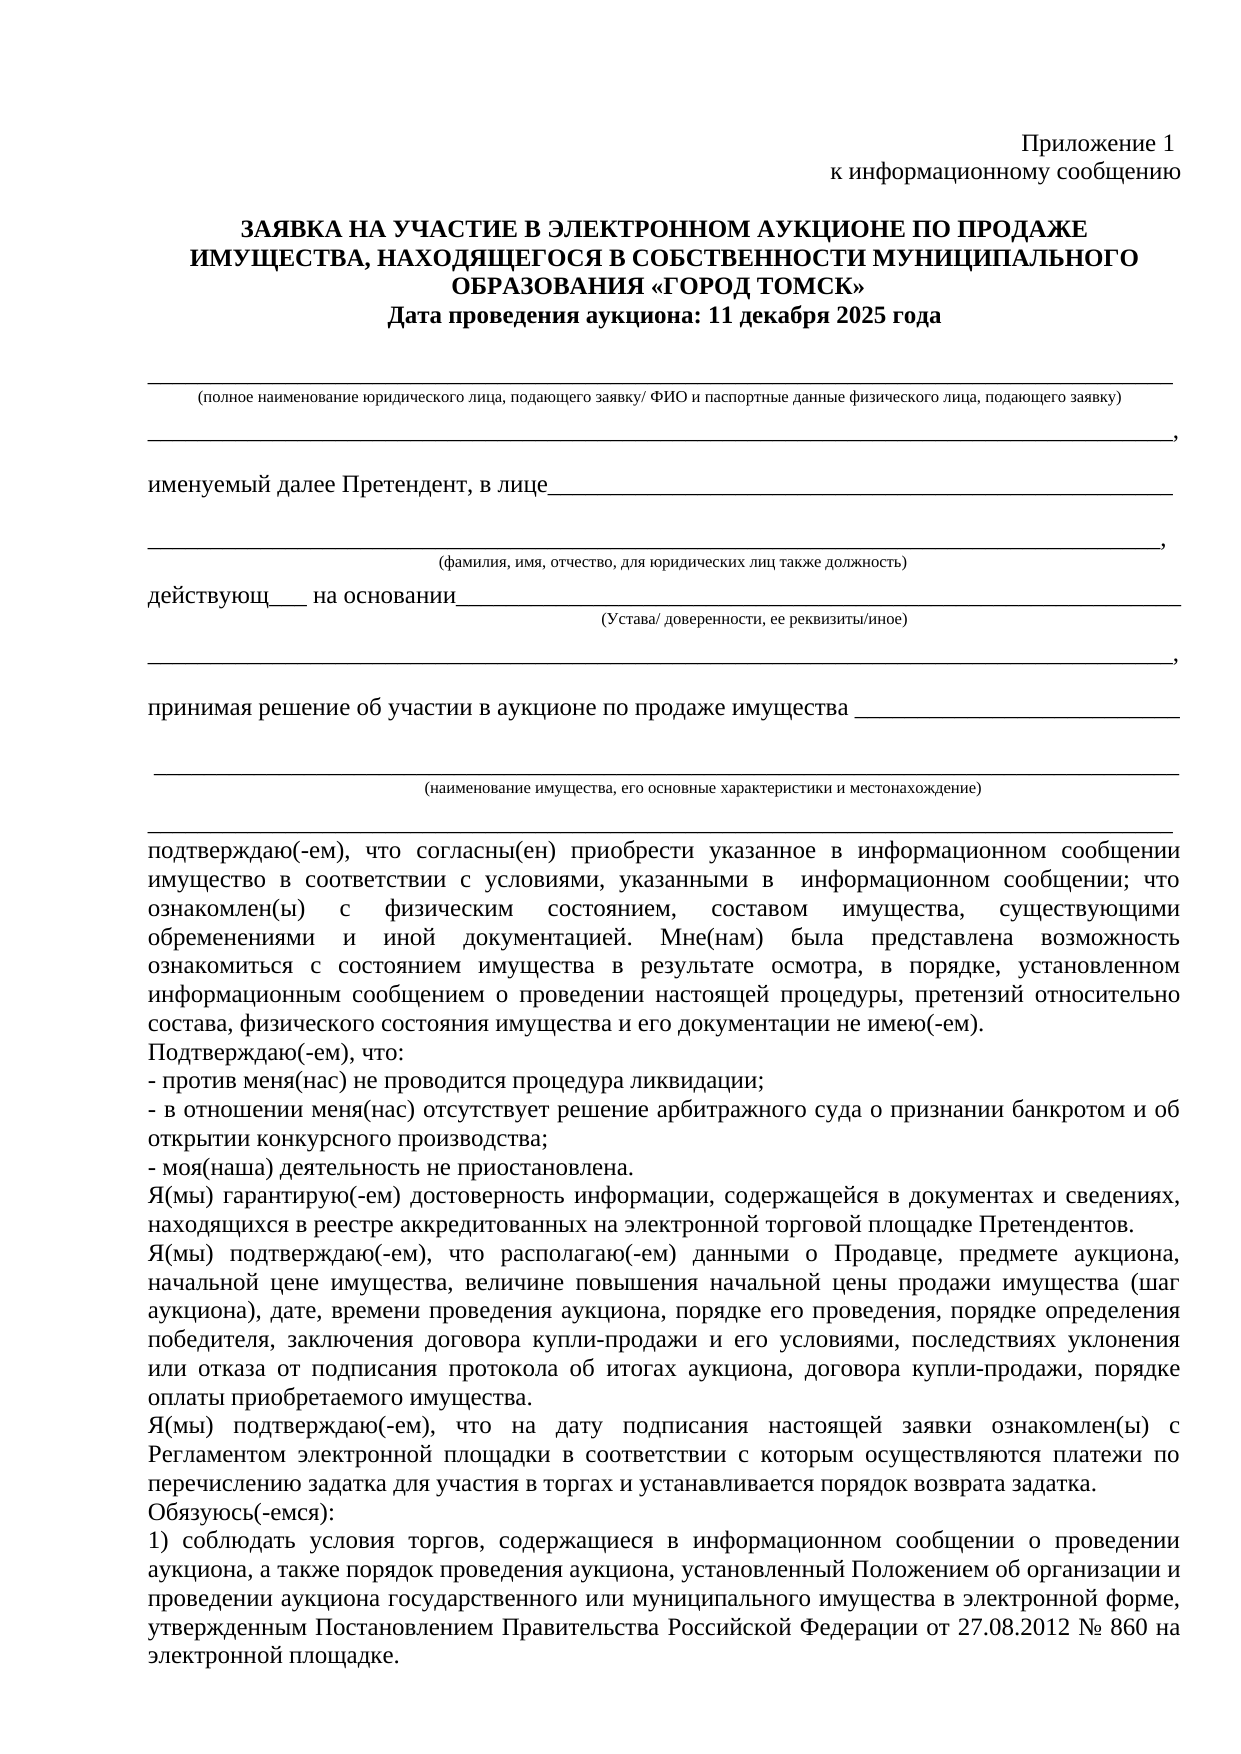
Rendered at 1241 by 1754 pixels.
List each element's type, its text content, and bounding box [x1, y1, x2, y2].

text (полное наименование юридического лица, подающего заявку/ ФИО и паспортные данные физического лица, подающего заявку) [148, 386, 1183, 415]
text __________________________________________________________________________________ [148, 749, 1183, 778]
text к информационному сообщению [89, 156, 1181, 185]
text Я(мы) подтверждаю(-ем), что располагаю(-ем) данными о Продавце, предмете аукциона, начальной цене имущества, величине повышения начальной цены продажи имущества (шаг аукциона), дате, времени проведения аукциона, порядке его проведения, порядке определения победителя, заключения договора купли-продажи и его условиями, последствиях уклонения или отказа от подписания протокола об итогах аукциона, договора купли-продажи, порядке оплаты приобретаемого имущества. [148, 1238, 1181, 1411]
text __________________________________________________________________________________, [148, 415, 1183, 444]
text __________________________________________________________________________________ [148, 358, 1183, 386]
text (Устава/ доверенности, ее реквизиты/иное) [162, 609, 1183, 638]
text Я(мы) гарантирую(-ем) достоверность информации, содержащейся в документах и сведениях, находящихся в реестре аккредитованных на электронной торговой площадке Претендентов. [148, 1181, 1181, 1238]
text действующ___ на основании__________________________________________________________ [148, 580, 1183, 609]
text подтверждаю(-ем), что согласны(ен) приобрести указанное в информационном сообщении имущество в соответствии с условиями, указанными в информационном сообщении; что ознакомлен(ы) с физическим состоянием, составом имущества, существующими обременениями и иной документацией. Мне(нам) была представлена возможность ознакомиться с состоянием имущества в результате осмотра, в порядке, установленном информационным сообщением о проведении настоящей процедуры, претензий относительно состава, физического состояния имущества и его документации не имею(-ем). [148, 836, 1181, 1037]
text - моя(наша) деятельность не приостановлена. [148, 1152, 1181, 1181]
text __________________________________________________________________________________, [148, 638, 1183, 667]
text - против меня(нас) не проводится процедура ликвидации; [148, 1066, 1181, 1094]
text Я(мы) подтверждаю(-ем), что на дату подписания настоящей заявки ознакомлен(ы) с Регламентом электронной площадки в соответствии с которым осуществляются платежи по перечислению задатка для участия в торгах и устанавливается порядок возврата задатка. [148, 1411, 1181, 1497]
text принимая решение об участии в аукционе по продаже имущества __________________________ [148, 692, 1183, 721]
text (фамилия, имя, отчество, для юридических лиц также должность) [162, 552, 1183, 580]
text _________________________________________________________________________________, [148, 523, 1183, 552]
text ЗАЯВКА НА УЧАСТИЕ В ЭЛЕКТРОННОМ АУКЦИОНЕ ПО ПРОДАЖЕ ИМУЩЕСТВА, НАХОДЯЩЕГОСЯ В СОБСТВЕННОСТИ МУНИЦИПАЛЬНОГО ОБРАЗОВАНИЯ «ГОРОД ТОМСК» [148, 214, 1181, 300]
text Обязуюсь(-емся): [148, 1497, 1181, 1526]
text именуемый далее Претендент, в лице__________________________________________________ [148, 469, 1183, 498]
text 1) соблюдать условия торгов, содержащиеся в информационном сообщении о проведении аукциона, а также порядок проведения аукциона, установленный Положением об организации и проведении аукциона государственного или муниципального имущества в электронной форме, утвержденным Постановлением Правительства Российской Федерации от 27.08.2012 № 860 на электронной площадке. [148, 1526, 1181, 1669]
text (наименование имущества, его основные характеристики и местонахождение) [148, 778, 1183, 807]
text - в отношении меня(нас) отсутствует решение арбитражного суда о признании банкротом и об открытии конкурсного производства; [148, 1094, 1181, 1152]
text Дата проведения аукциона: 11 декабря 2025 года [118, 300, 1181, 329]
text Подтверждаю(-ем), что: [148, 1037, 1181, 1066]
text Приложение 1 [89, 128, 1181, 156]
text __________________________________________________________________________________ [148, 807, 1183, 836]
